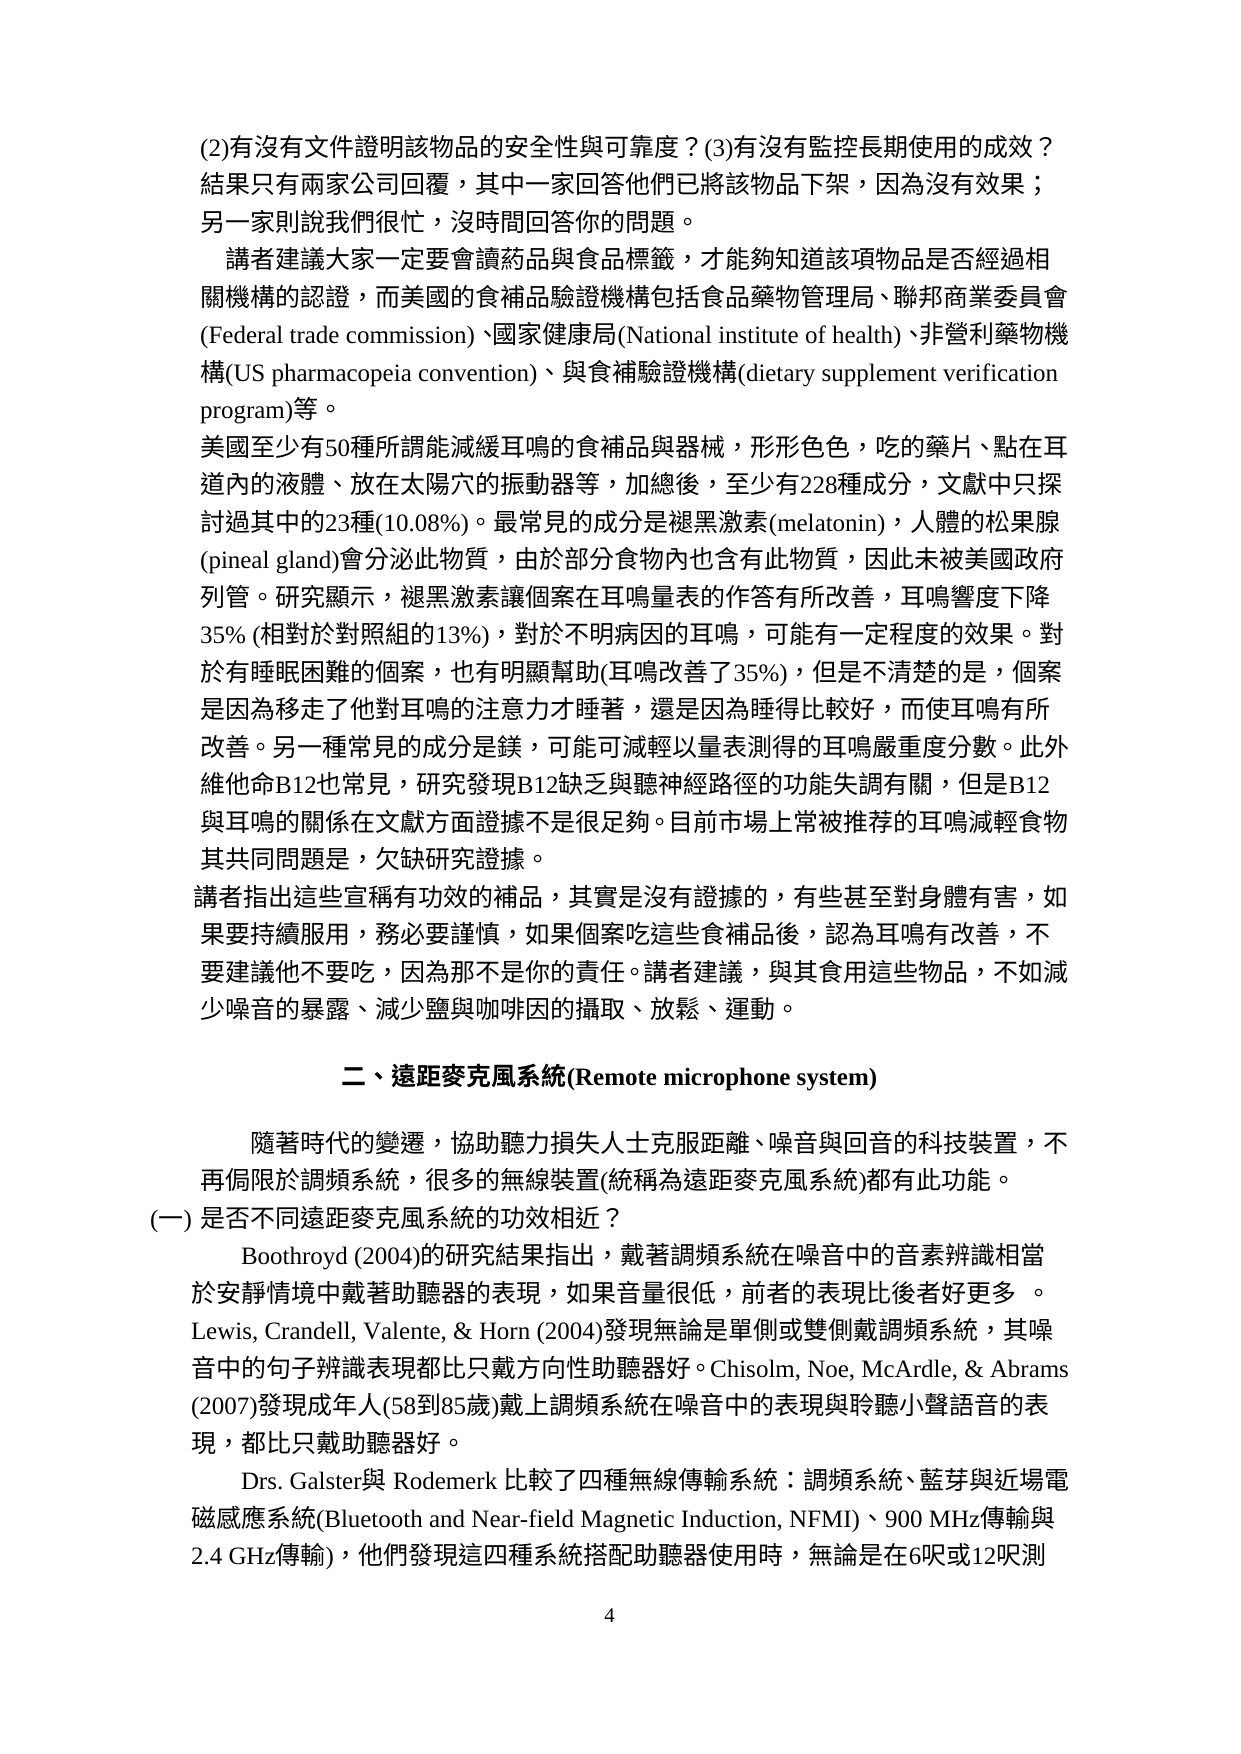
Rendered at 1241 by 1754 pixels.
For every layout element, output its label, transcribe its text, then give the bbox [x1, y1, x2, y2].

text 講者建議大家一定要會讀葯品與食品標籤，才能夠知道該項物品是否經過相關機構的認證，而美國的食補品驗證機構包括食品藥物管理局、聯邦商業委員會(Federal trade commission)、國家健康局(National institute of health)、非營利藥物機構(US pharmacopeia convention)、與食補驗證機構(dietary supplement verification program)等。 [200, 239, 1069, 427]
text Drs. Galster與 Rodemerk 比較了四種無線傳輸系統：調頻系統、藍芽與近場電磁感應系統(Bluetooth and Near-field Magnetic Induction, NFMI)、900 MHz傳輸與2.4 GHz傳輸)，他們發現這四種系統搭配助聽器使用時，無論是在6呎或12呎測 [191, 1460, 1069, 1573]
text 講者指出這些宣稱有功效的補品，其實是沒有證據的，有些甚至對身體有害，如果要持續服用，務必要謹慎，如果個案吃這些食補品後，認為耳鳴有改善，不要建議他不要吃，因為那不是你的責任。講者建議，與其食用這些物品，不如減少噪音的暴露、減少鹽與咖啡因的攝取、放鬆、運動。 [150, 877, 1069, 1027]
text (2)有沒有文件證明該物品的安全性與可靠度？(3)有沒有監控長期使用的成效？結果只有兩家公司回覆，其中一家回答他們已將該物品下架，因為沒有效果；另一家則說我們很忙，沒時間回答你的問題。 [200, 127, 1069, 239]
text 隨著時代的變遷，協助聽力損失人士克服距離、噪音與回音的科技裝置，不再侷限於調頻系統，很多的無線裝置(統稱為遠距麥克風系統)都有此功能。 [200, 1123, 1069, 1198]
list 遠距麥克風系統(Remote microphone system) [150, 1056, 1069, 1093]
text 美國至少有50種所謂能減緩耳鳴的食補品與器械，形形色色，吃的藥片、點在耳道內的液體、放在太陽穴的振動器等，加總後，至少有228種成分，文獻中只探討過其中的23種(10.08%)。最常見的成分是褪黑激素(melatonin)，人體的松果腺(pineal gland)會分泌此物質，由於部分食物內也含有此物質，因此未被美國政府列管。研究顯示，褪黑激素讓個案在耳鳴量表的作答有所改善，耳鳴響度下降35% (相對於對照組的13%)，對於不明病因的耳鳴，可能有一定程度的效果。對於有睡眠困難的個案，也有明顯幫助(耳鳴改善了35%)，但是不清楚的是，個案是因為移走了他對耳鳴的注意力才睡著，還是因為睡得比較好，而使耳鳴有所改善。另一種常見的成分是鎂，可能可減輕以量表測得的耳鳴嚴重度分數。此外維他命B12也常見，研究發現B12缺乏與聽神經路徑的功能失調有關，但是B12與耳鳴的關係在文獻方面證據不是很足夠。目前市場上常被推荐的耳鳴減輕食物，其共同問題是，欠缺研究證據。 [150, 427, 1069, 877]
text Boothroyd (2004)的研究結果指出，戴著調頻系統在噪音中的音素辨識相當於安靜情境中戴著助聽器的表現，如果音量很低，前者的表現比後者好更多。Lewis, Crandell, Valente, & Horn (2004)發現無論是單側或雙側戴調頻系統，其噪音中的句子辨識表現都比只戴方向性助聽器好。Chisolm, Noe, McArdle, & Abrams (2007)發現成年人(58到85歲)戴上調頻系統在噪音中的表現與聆聽小聲語音的表現，都比只戴助聽器好。 [191, 1235, 1069, 1460]
list 是否不同遠距麥克風系統的功效相近？ [150, 1198, 1069, 1235]
